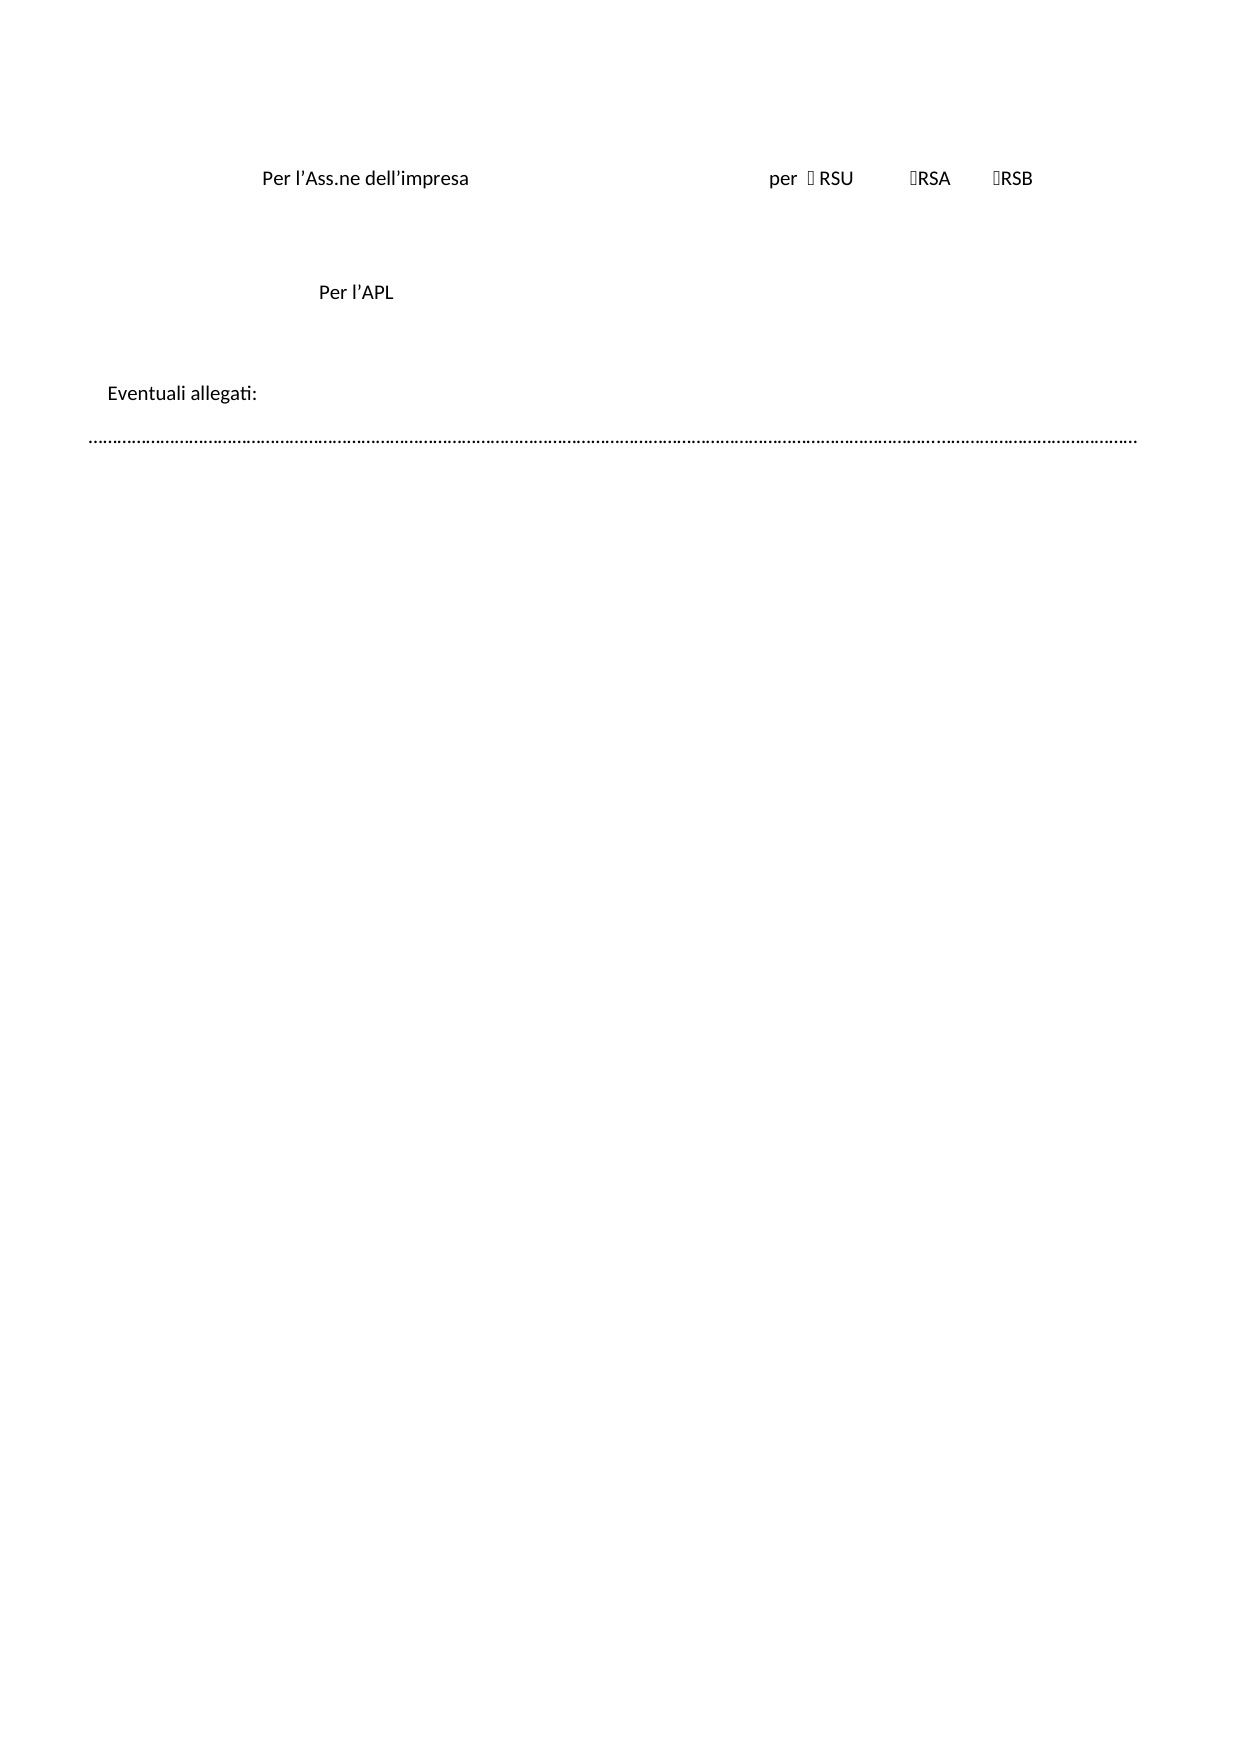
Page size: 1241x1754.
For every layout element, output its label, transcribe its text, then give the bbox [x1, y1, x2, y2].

table_cell [635, 275, 1167, 304]
table_cell per  RSU RSA RSB [635, 161, 1167, 275]
text ………………………………………………………………………………………………………………………………………………………………………………………………… [89, 423, 1152, 448]
text Eventuali allegati: [107, 381, 1152, 406]
table_header [635, 89, 1167, 161]
table_header [78, 89, 635, 161]
table_cell Per l’Ass.ne dell’impresa [78, 161, 635, 275]
table_cell Per l’APL [78, 275, 635, 304]
